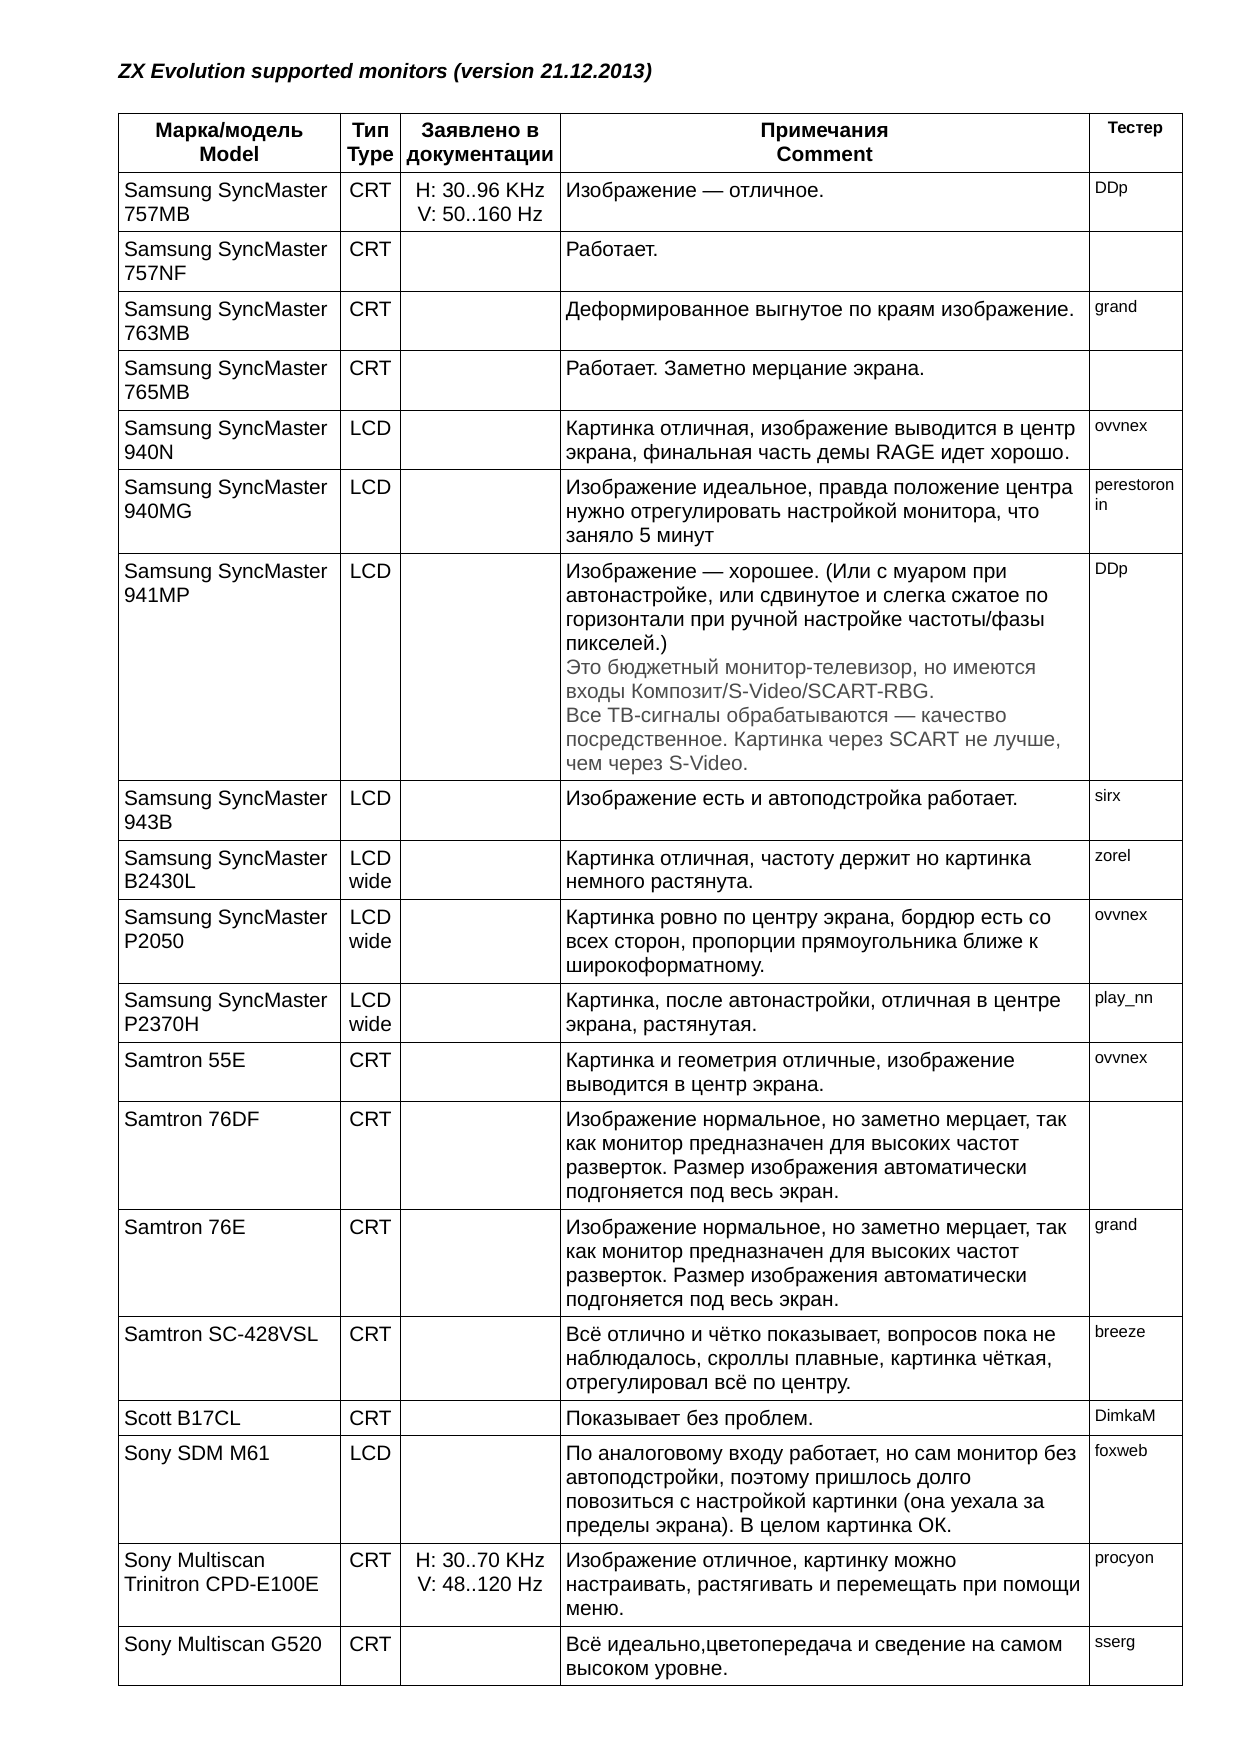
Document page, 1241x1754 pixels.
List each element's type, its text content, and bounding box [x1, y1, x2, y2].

table_cell DDp [1090, 173, 1182, 231]
table_cell grand [1090, 1210, 1182, 1316]
table_cell CRT [341, 1102, 400, 1209]
table_cell perestoronin [1090, 470, 1182, 553]
table_cell Всё отлично и чётко показывает, вопросов пока не наблюдалось, скроллы плавные, картинка чёткая, отрегулировал всё по центру. [561, 1317, 1089, 1399]
table_cell breeze [1090, 1317, 1182, 1399]
table_cell Изображение нормальное, но заметно мерцает, так как монитор предназначен для высоких частот разверток. Размер изображения автоматически подгоняется под весь экран. [561, 1102, 1089, 1209]
table_cell Показывает без проблем. [561, 1401, 1089, 1435]
table_cell [401, 1401, 560, 1435]
table_header Тип Type [341, 114, 400, 172]
table_cell Samsung SyncMaster 765MB [119, 351, 340, 410]
table_cell Samtron 76DF [119, 1102, 340, 1209]
table_cell CRT [341, 1544, 400, 1626]
table_cell [401, 470, 560, 553]
table_cell Картинка отличная, изображение выводится в центр экрана, финальная часть демы RAGE идет хорошо. [561, 411, 1089, 469]
table_cell [401, 554, 560, 780]
table_cell Изображение — хорошее. (Или с муаром при автонастройке, или сдвинутое и слегка сжатое по горизонтали при ручной настройке частоты/фазы пикселей.) Это бюджетный монитор-телевизор, но имеются входы Композит/S-Video/SCART-RBG. Все ТВ-сигналы обрабатываются — качество посредственное. Картинка через SCART не лучше, чем через S-Video. [561, 554, 1089, 780]
table_cell Деформированное выгнутое по краям изображение. [561, 292, 1089, 350]
table_cell CRT [341, 1401, 400, 1435]
table_cell Картинка, после автонастройки, отличная в центре экрана, растянутая. [561, 984, 1089, 1042]
table_cell Изображение отличное, картинку можно настраивать, растягивать и перемещать при помощи меню. [561, 1544, 1089, 1626]
table_header Заявлено в документации [401, 114, 560, 172]
table_cell CRT [341, 1043, 400, 1101]
table_header Примечания Comment [561, 114, 1089, 172]
table_cell [401, 781, 560, 839]
table_cell [401, 351, 560, 410]
table_cell Samsung SyncMaster 940MG [119, 470, 340, 553]
table_cell LCD wide [341, 900, 400, 982]
table_cell procyon [1090, 1544, 1182, 1626]
table_cell CRT [341, 351, 400, 410]
table_cell LCD wide [341, 984, 400, 1042]
table_cell LCD [341, 1436, 400, 1542]
table_cell Картинка ровно по центру экрана, бордюр есть со всех сторон, пропорции прямоугольника ближе к широкоформатному. [561, 900, 1089, 982]
table_cell DimkaM [1090, 1401, 1182, 1435]
table_header Тестер [1090, 114, 1182, 172]
table_cell LCD [341, 781, 400, 839]
table_cell CRT [341, 173, 400, 231]
table_cell Samsung SyncMaster P2370H [119, 984, 340, 1042]
table_cell Samsung SyncMaster 757MB [119, 173, 340, 231]
table_cell Изображение есть и автоподстройка работает. [561, 781, 1089, 839]
table_cell Samsung SyncMaster 941MP [119, 554, 340, 780]
table_cell [401, 900, 560, 982]
table_cell [401, 411, 560, 469]
table_cell Samsung SyncMaster B2430L [119, 841, 340, 899]
table_cell [401, 1627, 560, 1685]
table_cell Sony SDM M61 [119, 1436, 340, 1542]
table_cell Samsung SyncMaster 943B [119, 781, 340, 839]
table_cell play_nn [1090, 984, 1182, 1042]
table_cell ovvnex [1090, 900, 1182, 982]
table_cell Sony Multiscan Trinitron CPD-E100E [119, 1544, 340, 1626]
table_cell [401, 984, 560, 1042]
table_cell Samsung SyncMaster P2050 [119, 900, 340, 982]
table_cell [401, 1210, 560, 1316]
table_cell Samsung SyncMaster 757NF [119, 232, 340, 291]
table_cell [1090, 232, 1182, 291]
table_cell [401, 1317, 560, 1399]
table_cell Работает. [561, 232, 1089, 291]
table_cell По аналоговому входу работает, но сам монитор без автоподстройки, поэтому пришлось долго повозиться с настройкой картинки (она уехала за пределы экрана). В целом картинка ОК. [561, 1436, 1089, 1542]
table_cell [1090, 1102, 1182, 1209]
table_cell H: 30..96 KHz V: 50..160 Hz [401, 173, 560, 231]
table_cell H: 30..70 KHz V: 48..120 Hz [401, 1544, 560, 1626]
table_cell Samsung SyncMaster 763MB [119, 292, 340, 350]
table_cell LCD [341, 470, 400, 553]
table_cell LCD [341, 411, 400, 469]
table_cell sserg [1090, 1627, 1182, 1685]
table_cell Samtron 55E [119, 1043, 340, 1101]
table_cell Samtron 76E [119, 1210, 340, 1316]
table_cell Samtron SC-428VSL [119, 1317, 340, 1399]
table_cell Картинка и геометрия отличные, изображение выводится в центр экрана. [561, 1043, 1089, 1101]
table_cell ovvnex [1090, 411, 1182, 469]
table_cell Картинка отличная, частоту держит но картинка немного растянута. [561, 841, 1089, 899]
table_cell CRT [341, 1210, 400, 1316]
table_cell foxweb [1090, 1436, 1182, 1542]
table_cell Изображение идеальное, правда положение центра нужно отрегулировать настройкой монитора, что заняло 5 минут [561, 470, 1089, 553]
table_cell grand [1090, 292, 1182, 350]
table_cell [1090, 351, 1182, 410]
table_cell Изображение нормальное, но заметно мерцает, так как монитор предназначен для высоких частот разверток. Размер изображения автоматически подгоняется под весь экран. [561, 1210, 1089, 1316]
table_cell CRT [341, 1627, 400, 1685]
table_cell CRT [341, 232, 400, 291]
table_cell [401, 1102, 560, 1209]
table_cell Всё идеально,цветопередача и сведение на самом высоком уровне. [561, 1627, 1089, 1685]
table_cell LCD wide [341, 841, 400, 899]
table_cell [401, 841, 560, 899]
table_cell LCD [341, 554, 400, 780]
table_cell Samsung SyncMaster 940N [119, 411, 340, 469]
table_cell CRT [341, 292, 400, 350]
table_cell DDp [1090, 554, 1182, 780]
table_cell ovvnex [1090, 1043, 1182, 1101]
table_cell [401, 232, 560, 291]
table_header Марка/модель Model [119, 114, 340, 172]
table_cell CRT [341, 1317, 400, 1399]
table_cell [401, 1436, 560, 1542]
table_cell Sony Multiscan G520 [119, 1627, 340, 1685]
table_cell sirx [1090, 781, 1182, 839]
table_cell [401, 1043, 560, 1101]
table_cell Работает. Заметно мерцание экрана. [561, 351, 1089, 410]
table_cell [401, 292, 560, 350]
table_cell Изображение — отличное. [561, 173, 1089, 231]
table_cell zorel [1090, 841, 1182, 899]
table_cell Scott B17CL [119, 1401, 340, 1435]
